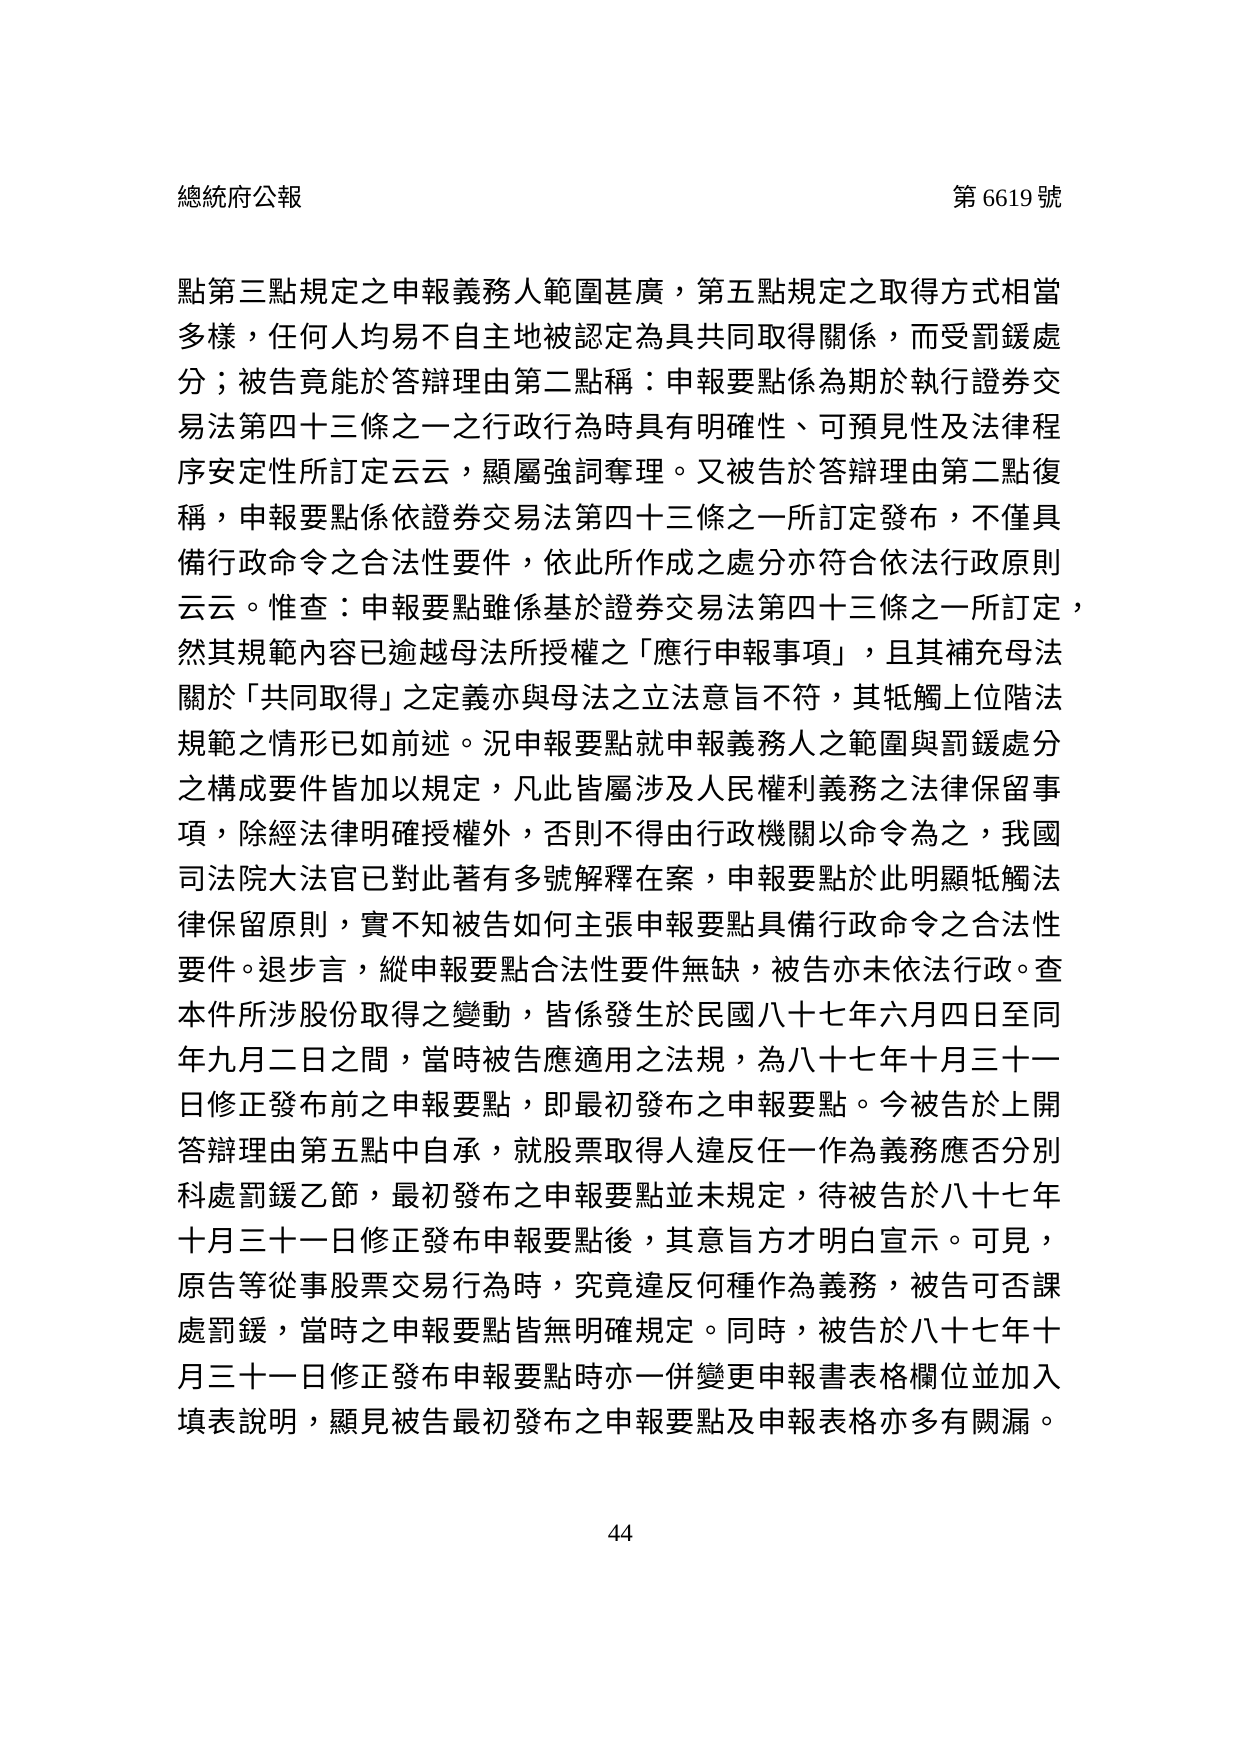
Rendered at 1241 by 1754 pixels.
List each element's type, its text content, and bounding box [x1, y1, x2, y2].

text 原告起訴意旨及補充理由略謂：一、查被告之認事用法實有違誤：（一）、由申報要點第三點規定觀之，被告之所以會訂出三項不同之要件，應係歸納一般有共同取得股份之情事時，其共同取得人間常見之關係，諸如於主觀上有意思聯絡，或因本人之親屬擔任某公司特定職務之緣故，致該公司與本人共同取得股份等。然縱算共同取得人之間存有某些關係，非即得謂所有具備該等關係之人一定皆為共同取得人，故於判斷是否有共同取得之情事時，仍應依具體之狀況來判定。因此，被告所訂之認定標準，顯係倒果為因，將所有符合該等要件之人一律視為共同取得人，殊不合理。縱不論申報要點內容之不合理，按申報要點第三點第一項係謂本人以「信託」、「委託書」或其他「契約」、「協議」、「意思聯絡」等方法取得股份者，方為共同取得人，其中信託、委託書、契約及協議等項於適用上，係要有客觀上之事實；至於意思聯絡此項，應當是該共同取得人與本人間至少有主觀上之聯繫通知，方足構成「意思聯絡」。至於被告所辯稱之通訊地址電話相同、委託行為之近似、營業員相同，甚或媒體報導等情事，並不在該項規定範圍之列，且亦無法證明林維○、林勝○及柯賴○○（下稱林維○等三人）與該三家公司間有主觀上之意思聯絡。被告對此未作調查，在未取得具體證據前，即以申報要點所未規定之情事，認定原告等為其所謂之共同取得人，其於適用法律上顯有違誤，原處分亦屬率斷。此外，林維○等三人因與該三家公司之董事長有親屬關係，於從事股份買賣時，因基於信賴，故習慣上會透過該三家公司於證券商所委任之營業員來進行買賣，而通訊地址及電話相同，亦係為使營業員在操作及聯絡上較為熟悉及便利，故會有與該三家公司於買賣中橡股份時有委託行為相似及營業員相同之情事。然其買賣行為仍係各自獨立，其間並無共同取得之意思，加上現今股票集中交易市場交易頻繁，投資人每日委託營業員買賣之行為不計其數，買賣行為相似者所在多有，被告無其他積極證據，略過共同取得主觀上之要件規定，只單從股票市場之交易記錄，取其時間或數量上之近似，甚至以未經證實且可信度可議之媒體報導，即認足以證明原告等有買賣中橡股份之意思聯絡，其理由當過於主觀與牽強。縱使被告認共同取得人間常有此類委託行為相似及營業員相同之情事，其亦不得為反向之推論，認有該等情事之人即為共同取得人。故被告於此部份所作之認定，與邏輯推論之原則不符，實屬未當。（二）、另原告於接獲本案之十份處分書後，才知悉原本財務獨立之國○興業公司、國○公司及國○投資公司，竟會於未有共同取得意思聯絡之情況下，只因董事長為同一人便符合申報要點第三點（二）之規定而構成共同取得，是故，為免再被處分，縱申報要點之規定不合理，國○興業公司、國○投資公司、國○公司及案外人南○輪胎股份有限公司因董事長同一，於八十八年一月十五日起即依申報要點規定按時向被告辦理申報，顯見該三家公司間根本無共同取得之意思聯絡，更遑論與原告林維○等三人間之意思聯絡，其共同取得之申報係為遵守不合理之法規規定才為之。然被告竟以該四家公司八十八年間之申報作為其於八十七年間有共同取得情事之證據，實為荒謬。又依據申報要點第三點第二項之規定，國○等三家公司只因董事長為同一人，即被認定成共同取得人，至於其間是否確有共同取得之事實則不論，承前所述，申報要點於此方面之規定實不合理，被告直接適用申報要點，以董事長同一之事實所作之該三家公司為共同取得人之認定，亦屬不當。綜上所述，申報要點於內容方面實屬可議，且被告於適用時亦有違誤之處，依此，被告所作之原處分，顯有瑕疵，應當予以撤銷。二、次查國○公司已依法申報，並無未申報之情事：經查該公司於其取得中橡已發行股份達百分之十時及其後有變動時，已依規定向被告申報在案，故並無未依規定申報之情事。被告謂國○公司雖已辦理申報，然其既與國○興業公司、國○投資公司及林維○等三人有共同取得之情事，而共同取得人未依規定申報，故應以全體共同取得人為受處分人云云。然查，被告認定原告等為共同取得人之理由及所憑之法律依據，皆屬可議，故被告所稱原告等為共同取得人，亦屬未當，倘以原告等中國○公司以外之其他人未依規定申報為由，進而否認該公司所為申報之合法，則亦不可採。三、又查申報要點無法律上之授權而直接影響人民權利義務，應為無效：按行政機關於其職權範圍內，為執行法律而認有必要時，得就與執行該法有關之細節性、技術性事項依職權發布命令，惟其內容不能牴觸母法，或對人民之權利義務增加法律所無之限制，司法院釋字第三六七號之解釋理由書中就此有明確說明，學者對之亦有相同見解。又命令倘涉及人民之權利義務者，非有法律授權不得為之，司法院釋字第三一九號及第三二四號解釋即係根據此原則而為解釋，現今學者對此亦持同樣之看法，且行政程序法第一百五十八條也對法規命令有同樣之規定，故行政機關若未得法律之授權，僅基於職權便直接訂定與人民之權利義務有關之命令，則該命令於效力仍不被承認，應屬無效。查證券交易法第四十三條之一第一項中並未授權主管機關得就共同取得之事項訂定命令，被告在未得授權之情況下，基於為證券交易法主管機關之權責，為期證券交易法之規定得以執行而發布申報要點，其內容應當遵照上述職權命令之要件，否則其效力即有疑問。然查，申報要點之內容不但就執行證券交易法之細節性、技術性事項作出規定，其亦對共同取得人之認定標準等母法所無之事項，一併作出補充規定，申報要點規定只要具備某些特定事實及關係，即為證券交易法第四十三條之一所謂之共同取得人；且被告即係以申報要點之規定，認為國○興業公司、國○公司、國○投資公司、林維○等三人間存在證券交易法第四十三條之一第一項所謂之共同取得關係，進而認定其有申報之義務，並因此科處原告等罰鍰處分，足見申報要點之內容已規範到人民之權利義務，並對人民之自由權利增加法律所無之限制。此不但逾越了職權命令之範圍，且在無法律授權作為其基礎之情況下，被告就證券交易法第四十三條之一所訂定之申報要點，顯然無效，被告近期亦曾對外表示，將對所有無法律授權而又涉及人民權益之職權命令，作通盤之檢討，顯見被告自身亦明瞭此等法規於法律上之效力係有疑慮，故被告憑申報要點作出科處原告罰鍰之處分，亦應當予以撤銷。四、再查被告作成處分時未遵照依法應盡之程序：按人民違反法律上之義務而應受行政罰之行為，法律無特別規定時，雖不以出於故意為必要，仍須以過失為其責任條件。但應受行政罰之行為，僅須違反禁止規定或作為義務，而不以發生損害或危險為其要件者，推定為有過失，於行為人不能舉證證明自己無過失時，即應受處罰，司法院釋字第二七五號解釋對此闡釋甚明。因司法院之解釋有拘束全國各行政機關之效力，故行政機關對人民作出行政罰之處分時，即應遵守該號解釋，自屬無疑。本件被告以原告等違反證券交易法第四十三條之一之申報義務而依同法第一百七十八、一百七十九條規定課予罰鍰，因該等條文未就違反申報義務是否係出於故意過失而為特別規定，則依上開解釋，應當於行為人未能舉證證明自己無過失時方能對之課予處罰。然被告於處分前未予原告機會證明其未為申報係無過失，即逕為處分，顯不符行政機關對人民課予處罰時所應遵守之程序，該處分當予撤銷。五、原處分內容不明確：行政行為之內容除須依法行政之外亦應符合明確性原則，因此行政處分之理由附記欠缺或不備時，其效力自受相當程度之影響，該處分之適法要件將會產生形式上瑕疵而為違法，故得予撤銷。且縱算法令無特別要求行政處分需附記理由，行政機關於作出對人民不利益之處分時，仍有述明其處分理由之義務，此有學者見解可稽。被告於原處分書上事實及理由項之記載含混不清，未明確說明原告係符合申報要點之何種共同取得要件規定而被處分，而證券交易法第四十三條之一與申報要點所規定共同取得人之申報範圍亦不明確，被告僅於申報書填表說明與申報表格中規定應申報共同取得人之持股，然以申報要點第三點規定申報義務人範圍之廣，第五點規定取得方式之複雜之情形觀之，任何人均難以明確掌握義務之內容，更無法如同被告得隨時調閱股票交易紀錄，查知他人之持股狀況。且關於原告有共同取得意思聯絡此項理由，根本未記載於原處分書上，顯見被告所憑以作出處分之法律依據與處分之理由未能配合，對處分書上所載之事實何以造成該等法規之違反缺乏具體說明，此實與行政處分內容應為明確之要件不符，故原處分之內容實不完備，其適法性自有疑慮。六、另補述理由如后：（一）、查申報要點最初係於民國（下同）八十四年九月五日發布，嗣於八十七年十月三十一日修正發布。而本案所涉股份取得之變動，係發生於八十七年六月四日至同年九月二日之間，當時申報要點尚未修正發布，因此，被告如處分原告，應依最初發布之申報要點，而非依修正發布之申報要點。其次，證券交易法第四十三條之一第一項規定：「任何人單獨或與其他人共同取得任一公開發行公司已發行股份總額超過百分之十之股份者，應於取得後十日內，向主管機關申報其取得股份之目的、資金來源及主管機關所規定應行申報之事項；申報事項如有變動時，並隨時補正之。」條文中之「單獨或與其他人共同」等語，係修飾「取得」之語句。因此，本條之受規範人應僅係條文中所指稱之「任何人」，而不包括與該任何人共同取得之「其他人」。據此解釋，以本案之情形論，被告之處分書上提到國○興業公司、國○公司、國○投資公司、林維○、林勝○及柯賴○○等六人，在適用本條項規定時應將此等人分別放在「任何人」的位置來觀察，是否有「單獨」取得股份總數逾百分之十，或「與其他人共同」取得股份總數逾百分之十之情事，如有，方有申報之義務，如無，則無申報之義務。（二）、經查本案中有單獨取得中橡股份總數逾百分之十之情事者，僅國○公司而已。而國○公司不但於首次逾百分之十時，有辦理申報，且於其後持股變動逾百分之一時，亦有申報。因此，國○公司並無未申報而違反證券交易法第四十三條之一第一項之情事。原處分與原決定如要認為國○公司有違反該條項之情事，其唯一的可能，僅有認定國○公司與其他五人有共同取得關係，但卻未依規定就共同取得中橡股票之事實申報。然查本案中之六人是否有共同取得關係，已非無疑，而依最初發布之申報要點及其所附格式，並無如修正發布後新增之填表說明第二點明文規定：「如有一人未申報，則視為全體未申報」之規定，亦未如修正發布之申報要點之表格中，要求須申報「申報時全部共同取得人持有股份總額及佔公司已發行股份總額百分比」，僅要求須申報「與其他取得人關係」。因此，即使國○公司與其他五人有共同取得關係，依最初發布之申報要點，國○公司並無義務為其他人之未申報負責，更毋須知悉其他人之持股數與持股比例而加以申報之必要，故國○公司並無違反證券交易法第四十三條之一第一項之規定。原處分與原訴願決定以修正發布之申報要點，認定國○公司依最初發布之申報要點之行為為違法，顯有誤會：而原再訴願決定不察，竟以國○興業公司、國○投資公司與國○公司於八十八年一月十五日係以共同取得人辦理申報為理由之一，駁回原告之請求，更顯荒謬。因八十八年一月十五日是原告已受被告處分在先，而對嗣後股份之取得，不得不順從被告所謂之「共同取得關係」申報之權宜作法，以免繼續收到不利益之處分書，再訴願決定豈可枉顧人民權益，據此認定八十八年一月十五日之前亦有所謂的「共同取得關係」？（三）、又證券交易法第四十三條之一第一項中之「其取得股份」文句中之「其」字，自該條項之文句結構言之，應係指「任何人」而言。所謂「其取得股份」，應係指單獨取得之人自己或共同取得人中每一人個別取得之股份，而不應係指共同取得人全體取得之股份。準此，修正發布之申報要點，要求共同取得人中之一人，且是每一人，須申報「申報時全體共同取得人持有股份總額及佔公司已發行股份總額百分比」乙節，顯然已逾越母法授權之範圍。雖然，母法中有「主管機關所規定應行申報之事項」等語，但是，母法既已明文規定申報「其取得股份」在先，則主管機關所規定之其他應行申報之事項，自不應逾越此範圍，而要求申報其他人所取得之股份。事實上，在股票公開交易市場上，股份自由買賣，一人不應也不得而知他人持股情形，事前如此，事後更不宜過問，以免有共同抬高或壓低股價影響市場機能或侵害他人穩私之嫌。倘被告認國○公司申報內容不完整，則於申報後應即通知其補正，而非予以收件存查，致該公司信賴其當初之申報已符合法定要件，並仿信賴為合法之前例，據以為後續之申報。申言之，被告若主張申報程序至民國八十七年十二月仍進行中，應適用修正發布之申報要點，然填表說明第六點規定：「若應行申報事項未載明或申報錯誤，經限期通知補正，逾期未補正者，視同未申報。」被告亦有限期通知國○公司補正之義務。然被告收件存查後，逾半年間未告知國○公司申報內容有任何違法不當之處，亦未要求其補正，致國○公司對其已依法履行行政義務已生合理正當之信賴，在此基礎之下，被告嗣後以國○公司未盡申報他人持股義務而予以處罰，不僅違反本身所定之行政命令，亦與行政程序法第八條：「行政行為，應以誠實信用之方法為之，並應保護人民正當合理之期待。」之意旨不符。（四）、查證券交易法第四十三條之一與申報要點之規範目的，在使公司股權之重大異動資訊能即時公開。國○公司當時依法申報單獨取得中橡股票已逾發行總額百分之十，對交易市場之影響已使被告了解並掌握資訊，亦可證明國○公司並無隱匿事實，逃避規範之違法意圖。如前所述，受規範人就「其取得股份」有申報義務。而所謂「其取得股份」依法應指單獨取得人自己一人，或共同取得人中每一人個別所取得之股份。申報要點擴張解釋「其取得股份」為包含他人之持股，已與母法之規定齟齬，並過度限制人民之自由權利。按被告適用本法課予取得人申報義務，無非為達成使公司股權之重大異動資訊能即時公開之目的。在此前提下，應採取限制人民最少的方式為之（參行政程序法第七條第二款規定），又依司法院釋字第四六二號解釋之意旨，主管機關所訂定之實施程序，須符合憲法第二十三條之比例原則。如取得人各自申報本身所取得之股份，被告已可就其各自之申報股份合計，了解共同取得股份總額，且被告進行查核與追究責任皆較規定每一取得人申報全體持股為方便與經濟，故「其取得股份」採文義解釋，不僅足使被告達成行政目的，更能提昇行政效率。然被告，未經法律授權，擴張法律所無之意旨，不僅無增益行政目的之達成，反增依法申報之困難，以及課予人民不必要之義務，被告之行政行為顯不符行政程序法之確保人民權益及增加行政效能之要求。（五）、至於國○公司以外之其餘原告五人，各自單獨取得之中橡股票，均未逾百分之十，如有申報義務，須彼此間與國○公司有所謂的「共同取得關係」。而原告間並無此「共同取得關係」。如從立法沿革與比較法學之觀點，更可知申報要點規定下之「共同取得關係」，乃是無立法例可資佐證，且與母法牴觸，難以適用，並無從作為認定原告等屬共同取得之規範基礎，於法實不應據以認定原告間有共同取得關係。按證券交易法第四十三條之一第一項之立法目的，係仿照美國證券交易法對擬參與或控制其他上市公司之個人或公司加以規範。而美國證券交易法對股份持有人之界定，採所謂「實質持有人」概念，此外，以信託、代理、委任、共同出資或用其他契約、協議持有者，亦視為實質持有人。此種對公司營運具有實質影響力之股票持有者，即負有申報義務。然查我國證券交易法所規定之「共同取得」，證券交易法本身並無條文定義或說明，而補充母法之申報要點第三點規定，所謂「共同取得人」，係以彼此有無「意思聯絡」或有無「特定關係」此兩標準加以認定。換言之，如有一定關係之人，即屬共同取得人，此顯與美國法上之「實質持有」概念實不相同。惟證券交易法第四十三條之一之立法意旨，既明言以美國證券交易法「實質持有」之概念為其規範內容，則申報要點所規定之「共同取得」即應以上開具「表決權」與「投資權」或有一定契約或協議之實質持有人為申報義務人。如在無具體證據證明有此契約或協議存在之情形下，逕以某種「身分關係」認定共同取得關係，實已逾越「補充」母法之程度，而牴觸母法立法意旨，且未經授權擴充申報義務主體，以行政命令架空法律，破壞法律之位階體系，依中央法規標準法第十一條之規定，命令不得牴觸法律，故申報要點之效力實有待斟酌。更何況，本案原告均係各自為其投資理財之目的而取得股票，並無「共同」取得之主觀意思與客觀行為，被告之認定與事實不符。（六）、依據憲法第二十三條規定之意旨，人民自由權利之限制，應以法律為之，中央法規標準法第五條第二款亦規定，關於人民之權利義務者，應以法律定之。司法院釋字第三一三號解釋亦略謂：「對人民違反行政法上義務之行為科處罰鍰，涉及人民權利之限制，其處罰之構成要件及數額，應由法律定之。若法律就其構成要件，授權以命令為補充規定者，授權之內容及範圍應具體明確，然後據以發布命令，始符憲法第二十三條以法律限制人民權利之意旨。」此乃憲法上「法律保留」原則之體現，今證券交易法第四十三條之一第一項，僅就股票取得人之申報事項授權行政機關以命令定之，並未就申報義務之主體與罰鍰處分之構成要件授權行政機關以命令定之，申報要點大幅擴張申報義務之人的範圍，除與本人有意思聯絡之人外，亦含與本人具特定關係之公司及財團法人，申報要點之此等規定並無法律授權，明顯牴觸法律保留原則之各相關規範。又訴願決定與再訴願決定雖稱，申報要點為證券交易法第四十三條之一第一項之「補充性規定」，然本件申報要點之「補充」與母法意旨牴觸已如前述，且其內容非僅為執行法律之細節性、技術性事項，對人民權利之限制亦非僅係不便或輕微影響，論其實質為規定特定人民行政法上之義務，及作為科處行政罰鍰之構成要件，直接發生限制人民權利之效果，原訴願與再訴願決定未就此節加以審酌，似嫌草率。據上論結，國○公司已按時依法申報，被告所課予之行政義務，實係嗣後法規修正所增。對照法規前後，可知修正發布之申報要點加諸人民更多行政義務，然人民信賴其行為時有效之法令，以其為動靜行止之準據，在此範圍內，不僅受法令的規制，同時亦應享有法令所賦予的自由與權利，此乃法治國家保障人民之基本精神。今行政機關以行為後變更且較不利於人民之法令，責難原告等於法令修正發布前之行為，實有違法律不溯既往之基本精神，無論國○公司與原告等是否為共同持有人，都不應為當初申報時所無法預見的法律效果承擔責任，蓋最初發布之申報要點不僅係當時人民之行為之規制基礎，亦應是保護基礎。況申報要點之修訂，正彰顯被告原先適用證券交易法第四十三條之一之不足，既未精確掌握母法真意與立法精神在先，嗣後又僅以行政便宜之考量，恣意擴大申報義務之主體與內容，但卻因規定粗略反增實行之困難。退萬步言，被告縱要以修正發布之申報要點相繩，也應整體適用，就國○公司已為之申報內容，通知其補正。故國○公司實無違反行政義務之情事，所受罰鍰處分，應予撤銷。另申報要點牴觸母法之立法意旨且欠缺法律明確授權而不法增加人民法律所無之義務及規定受行政罰鍰之構成要件，與憲法、中央法規標準法及行政程序法規定之「法律保留原則」與「比例原則」明顯牴觸，依我國司法實務見解，申報要點應不具拘束人民之效力，被告依此對原告所作罰鍰處分亦因欠缺合法規範基礎而有瑕疵，亦應予以撤銷。倘鈞院本件系爭法規範涉及解釋憲法事宜，依據司法院大法官審理案件法第五條第二項之規定，請裁定停止訴訟程序並聲請司法院大法官解釋。（七）、按本件被告一再強調，依據媒體報導以及原告等曾委託相同證券營業員從事時間相近股票交易行為之事實，即可認定原告等有共同取得特定上市公司股票之意思聯絡，原告等須依申報要點之規定負申報全體共同取得人持股狀況之義務。然，被告卻於民國（下同）八十九年四月八日之答辯理由第三點、（六）、５自承：「被告雖限於職權，未能調查取得原告等主觀上意思聯絡之證據」。足見，被告對原告等有無主觀意思聯絡，自始即未加以調查，亦無取得任何可認定原告等有意思聯絡之具體證據，被告對於原告等之諸多指摘實係憑空臆測之詞。換言之，原告等受罰鍰處分實係因其「身分關係」，而申報要點第三點規定之申報義務人範圍甚廣，第五點規定之取得方式相當多樣，任何人均易不自主地被認定為具共同取得關係，而受罰鍰處分；被告竟能於答辯理由第二點稱：申報要點係為期於執行證券交易法第四十三條之一之行政行為時具有明確性、可預見性及法律程序安定性所訂定云云，顯屬強詞奪理。又被告於答辯理由第二點復稱，申報要點係依證券交易法第四十三條之一所訂定發布，不僅具備行政命令之合法性要件，依此所作成之處分亦符合依法行政原則云云。惟查：申報要點雖係基於證券交易法第四十三條之一所訂定，然其規範內容已逾越母法所授權之「應行申報事項」，且其補充母法關於「共同取得」之定義亦與母法之立法意旨不符，其牴觸上位階法規範之情形已如前述。況申報要點就申報義務人之範圍與罰鍰處分之構成要件皆加以規定，凡此皆屬涉及人民權利義務之法律保留事項，除經法律明確授權外，否則不得由行政機關以命令為之，我國司法院大法官已對此著有多號解釋在案，申報要點於此明顯牴觸法律保留原則，實不知被告如何主張申報要點具備行政命令之合法性要件。退步言，縱申報要點合法性要件無缺，被告亦未依法行政。查本件所涉股份取得之變動，皆係發生於民國八十七年六月四日至同年九月二日之間，當時被告應適用之法規，為八十七年十月三十一日修正發布前之申報要點，即最初發布之申報要點。今被告於上開答辯理由第五點中自承，就股票取得人違反任一作為義務應否分別科處罰鍰乙節，最初發布之申報要點並未規定，待被告於八十七年十月三十一日修正發布申報要點後，其意旨方才明白宣示。可見，原告等從事股票交易行為時，究竟違反何種作為義務，被告可否課處罰鍰，當時之申報要點皆無明確規定。同時，被告於八十七年十月三十一日修正發布申報要點時亦一併變更申報書表格欄位並加入填表說明，顯見被告最初發布之申報要點及申報表格亦多有闕漏。國○公司於八十七年六月四日單獨持有中橡股票逾百分之十時即依法申報，此亦為被告所不爭，而依當時之申報要點所附之申報書，其中根本無申報他人持股之欄位，故縱令國○公司欲申報他人持股亦無從申報，然被告仍對原告國○公司加以處罰，顯見被告實以修正發布之申報要點及所附申報書與填表說明之規定，課處國○公司罰鍰，此一處分已違反法律不溯既往原則，乃違法行政處分。綜上論，被告對原告所為之罰鍰處分，無論其依據或其處分內容，於法皆有違誤，為此，請判決撤銷原處分、訴願及再訴願決定，並停止執行原處分等語。 [177, 266, 1063, 1441]
